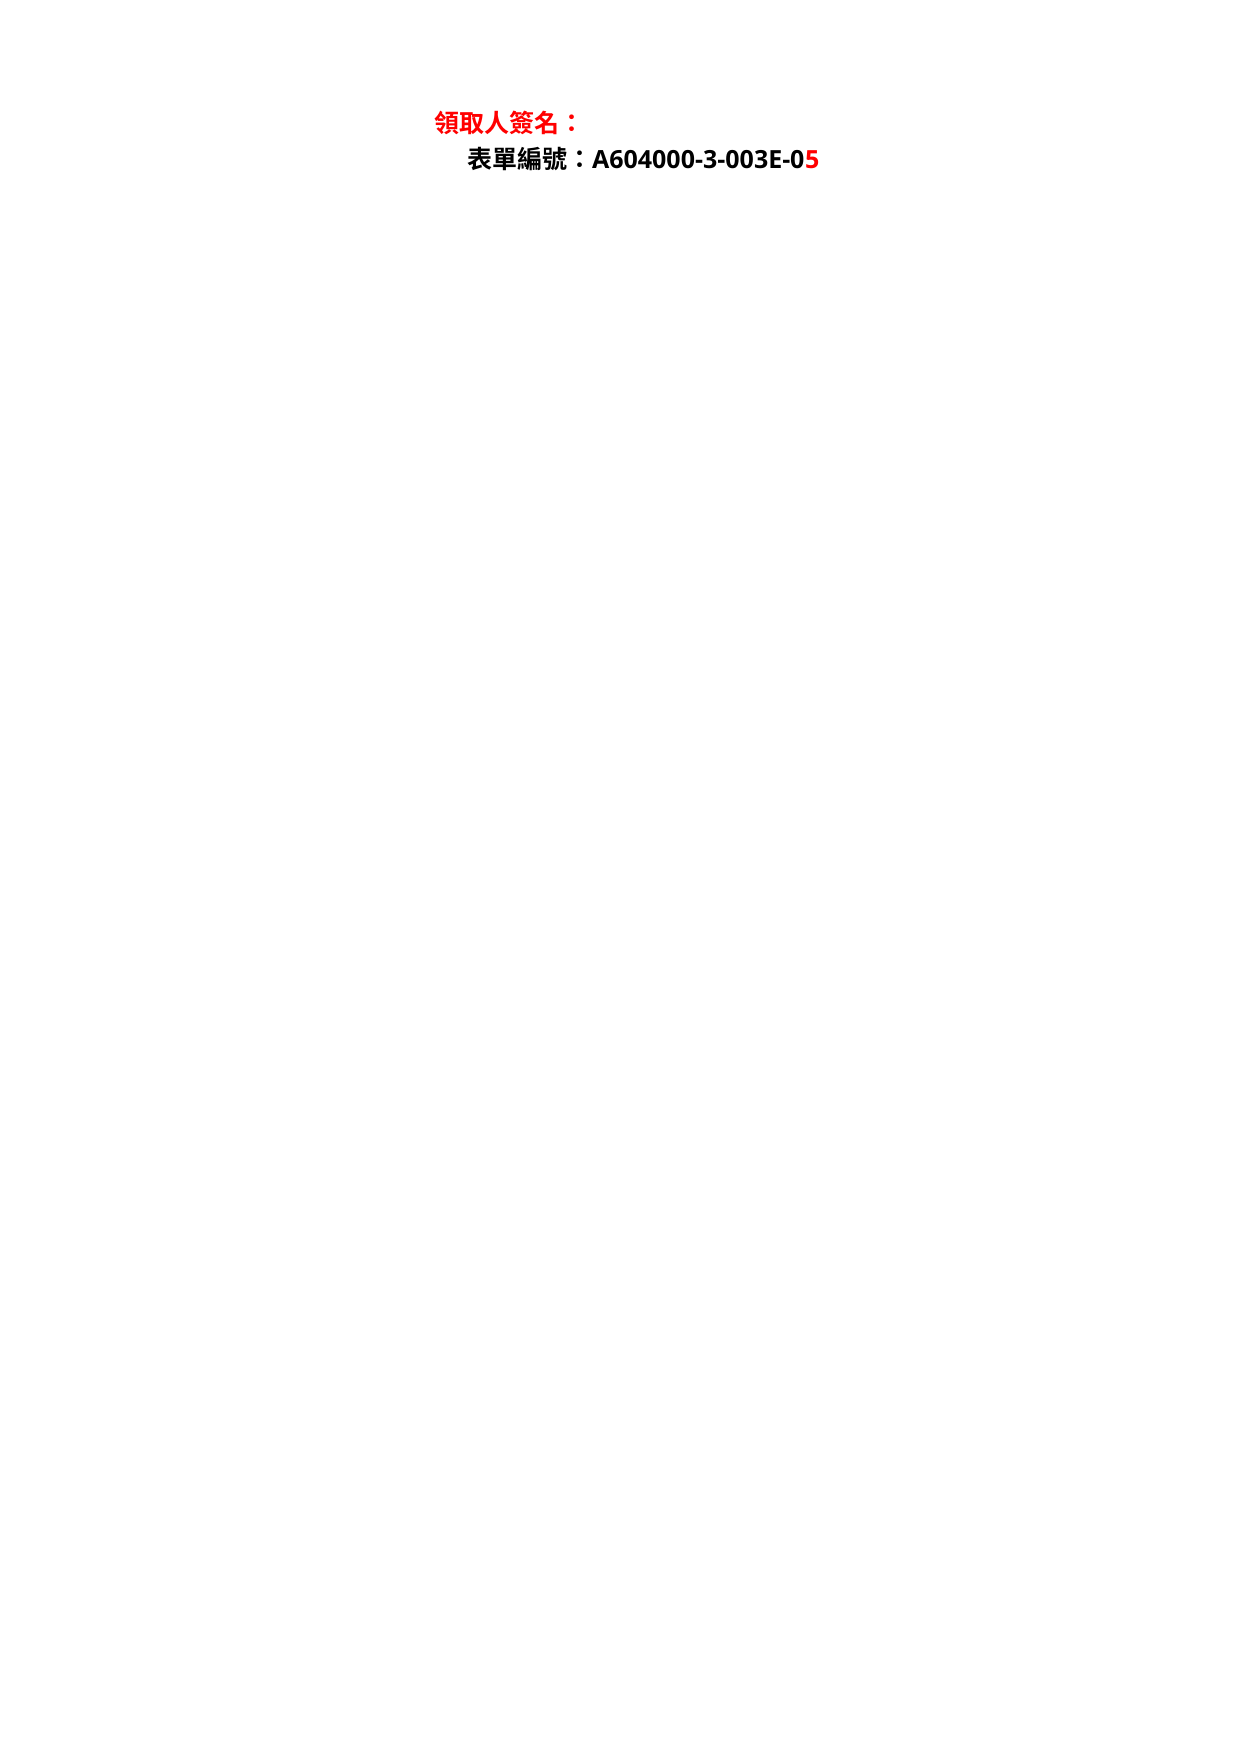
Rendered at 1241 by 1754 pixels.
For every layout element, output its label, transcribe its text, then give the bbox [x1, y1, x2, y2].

text 領取人簽名： [71, 103, 1169, 140]
text 表單編號：A604000-3-003E-05 [71, 140, 1169, 176]
